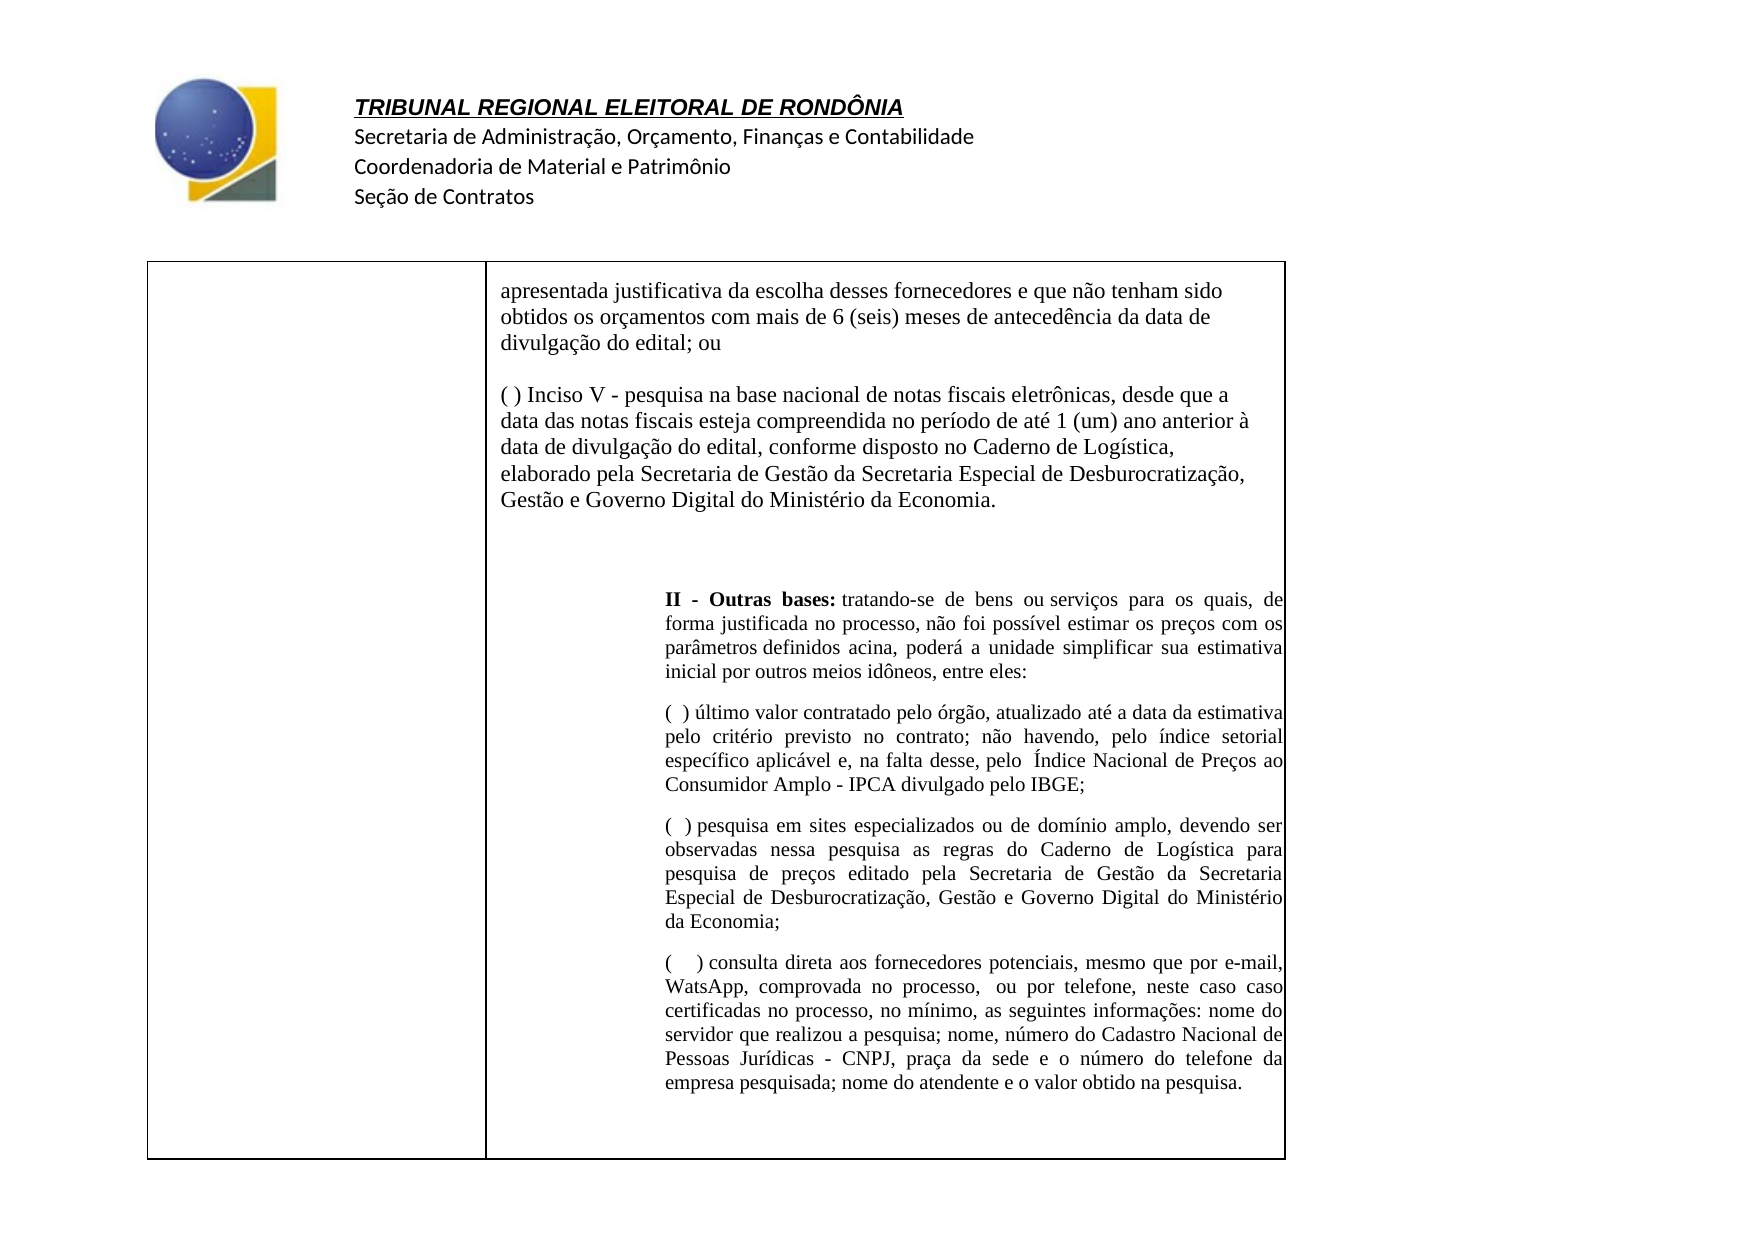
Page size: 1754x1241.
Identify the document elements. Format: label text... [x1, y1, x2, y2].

table_cell apresentada justificativa da escolha desses fornecedores e que não tenham sido obtidos os orçamentos com mais de 6 (seis) meses de antecedência da data de divulgação do edital; ou ( ) Inciso V - pesquisa na base nacional de notas fiscais eletrônicas, desde que a data das notas fiscais esteja compreendida no período de até 1 (um) ano anterior à data de divulgação do edital, conforme disposto no Caderno de Logística, elaborado pela Secretaria de Gestão da Secretaria Especial de Desburocratização, Gestão e Governo Digital do Ministério da Economia. II - Outras bases: tratando-se de bens ou serviços para os quais, de forma justificada no processo, não foi possível estimar os preços com os parâmetros definidos acina, poderá a unidade simplificar sua estimativa inicial por outros meios idôneos, entre eles: ( ) último valor contratado pelo órgão, atualizado até a data da estimativa pelo critério previsto no contrato; não havendo, pelo índice setorial específico aplicável e, na falta desse, pelo Índice Nacional de Preços ao Consumidor Amplo - IPCA divulgado pelo IBGE; ( ) pesquisa em sites especializados ou de domínio amplo, devendo ser observadas nessa pesquisa as regras do Caderno de Logística para pesquisa de preços editado pela Secretaria de Gestão da Secretaria Especial de Desburocratização, Gestão e Governo Digital do Ministério da Economia; ( ) consulta direta aos fornecedores potenciais, mesmo que por e-mail, WatsApp, comprovada no processo, ou por telefone, neste caso caso certificadas no processo, no mínimo, as seguintes informações: nome do servidor que realizou a pesquisa; nome, número do Cadastro Nacional de Pessoas Jurídicas - CNPJ, praça da sede e o número do telefone da empresa pesquisada; nome do atendente e o valor obtido na pesquisa. [487, 262, 1284, 1158]
table_cell [148, 262, 485, 1158]
